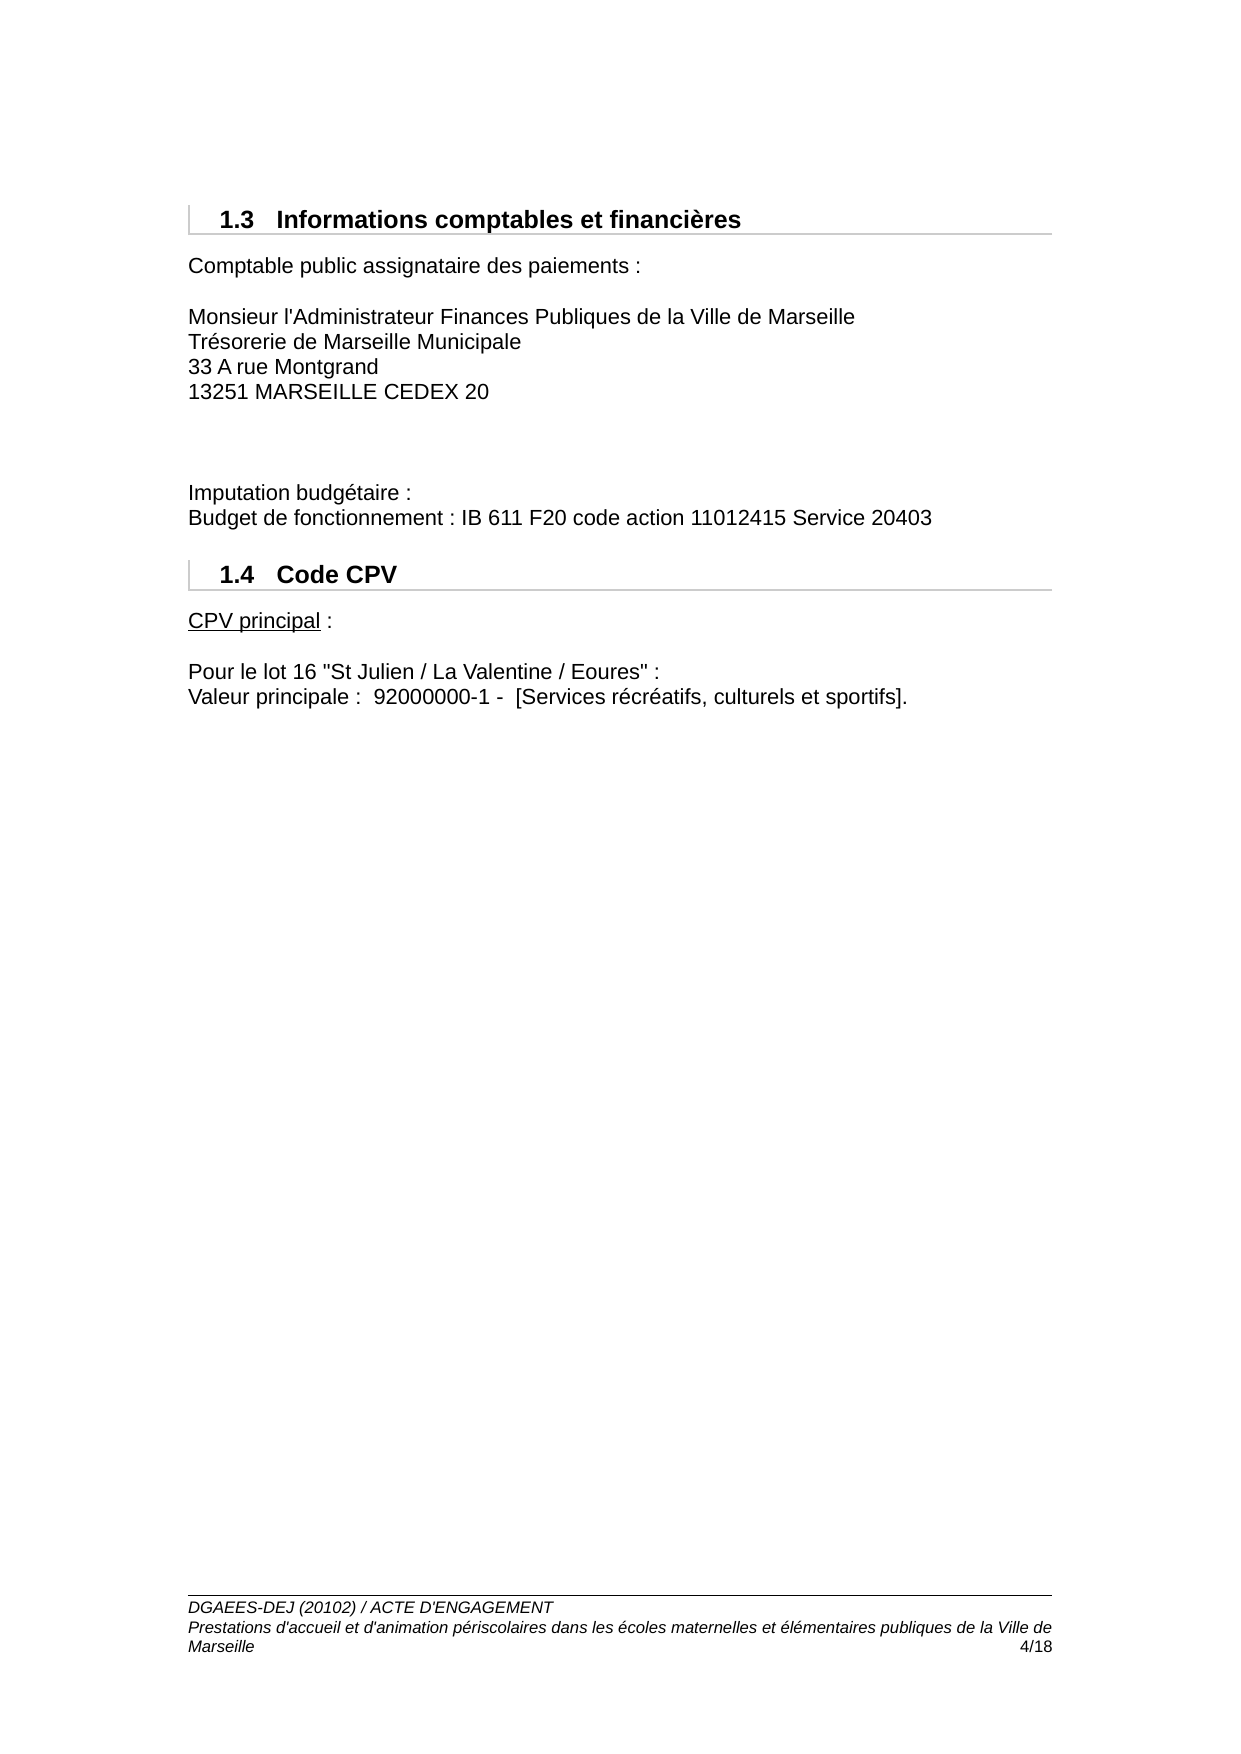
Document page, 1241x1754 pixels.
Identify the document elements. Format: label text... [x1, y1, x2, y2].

text CPV principal : [188, 608, 1052, 634]
text Comptable public assignataire des paiements : [188, 253, 1052, 278]
text 33 A rue Montgrand [188, 354, 1052, 379]
text Trésorerie de Marseille Municipale [188, 329, 1052, 354]
text Budget de fonctionnement : IB 611 F20 code action 11012415 Service 20403 [188, 505, 1052, 530]
text Valeur principale : 92000000-1 - [Services récréatifs, culturels et sportifs]. [188, 684, 1052, 709]
subtitle Code CPV [190, 560, 1052, 589]
text Pour le lot 16 "St Julien / La Valentine / Eoures" : [188, 659, 1052, 684]
subtitle Informations comptables et financières [188, 204, 1052, 233]
text Monsieur l'Administrateur Finances Publiques de la Ville de Marseille [188, 303, 1052, 329]
text Imputation budgétaire : [188, 480, 1052, 505]
text 13251 MARSEILLE CEDEX 20 [188, 379, 1052, 404]
